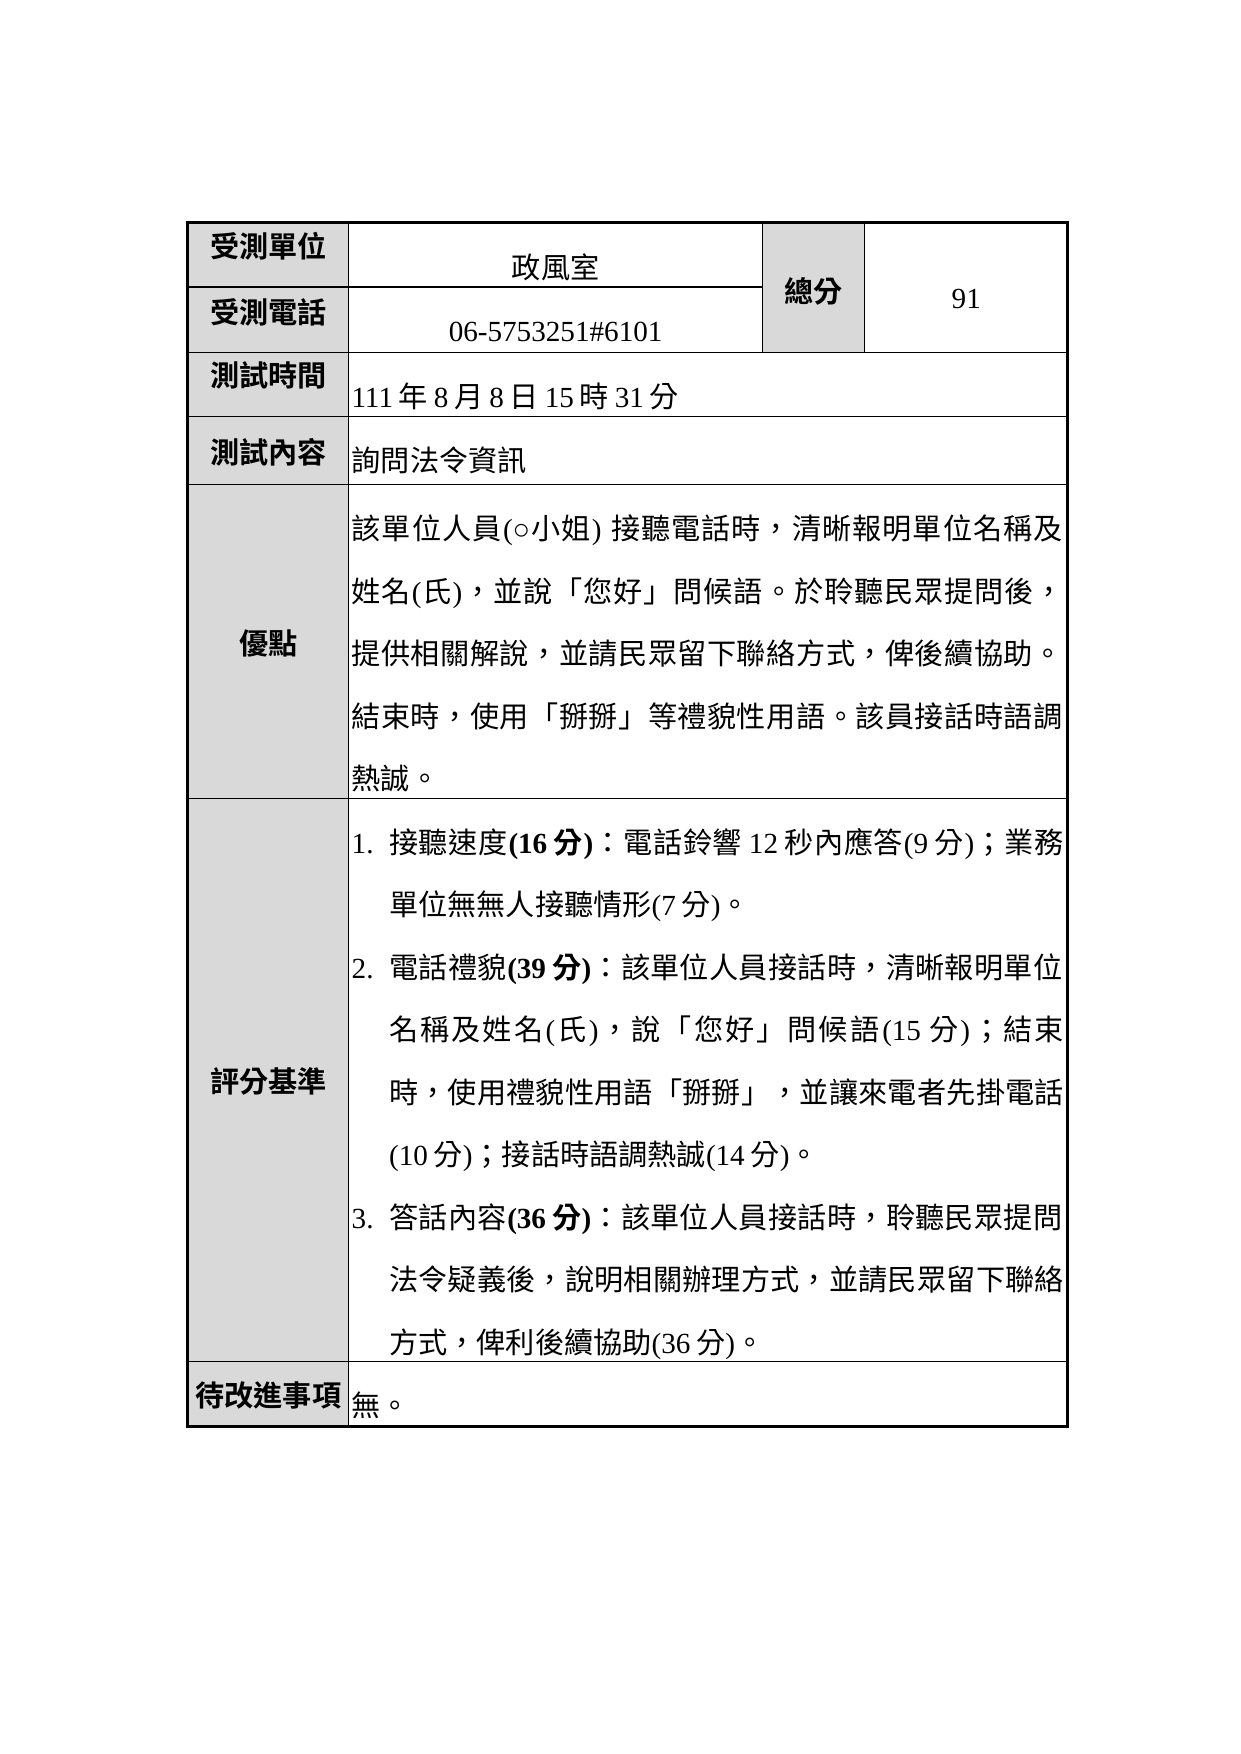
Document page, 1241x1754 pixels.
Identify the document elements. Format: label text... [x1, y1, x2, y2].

table_cell 優點 [189, 485, 348, 798]
table_cell 評分基準 [189, 799, 348, 1361]
table_cell 測試內容 [189, 417, 348, 484]
table_cell 待改進事項 [189, 1362, 348, 1425]
table_header 總分 [763, 224, 864, 352]
table_cell 06-5753251#6101 [349, 288, 762, 352]
table_header 91 [865, 224, 1066, 352]
table_cell 測試時間 [189, 353, 348, 416]
table_header 受測單位 [189, 224, 348, 286]
table_cell 詢問法令資訊 [349, 417, 1066, 484]
table_cell 接聽速度(16分)：電話鈴響12秒內應答(9分)；業務單位無無人接聽情形(7分)。 電話禮貌(39分)：該單位人員接話時，清晰報明單位名稱及姓名(氏)，說「您好」問候語(15分)；結束時，使用禮貌性用語「掰掰」，並讓來電者先掛電話(10分)；接話時語調熱誠(14分)。 答話內容(36分)：該單位人員接話時，聆聽民眾提問法令疑義後，說明相關辦理方式，並請民眾留下聯絡方式，俾利後續協助(36分)。 [349, 799, 1066, 1361]
table_cell 該單位人員(○小姐) 接聽電話時，清晰報明單位名稱及姓名(氏)，並說「您好」問候語。於聆聽民眾提問後，提供相關解說，並請民眾留下聯絡方式，俾後續協助。結束時，使用「掰掰」等禮貌性用語。該員接話時語調熱誠。 [349, 485, 1066, 798]
table_cell 受測電話 [189, 288, 348, 352]
table_cell 無。 [349, 1362, 1066, 1425]
table_header 政風室 [349, 224, 762, 286]
table_cell 111年8月8日15時31分 [349, 353, 1066, 416]
